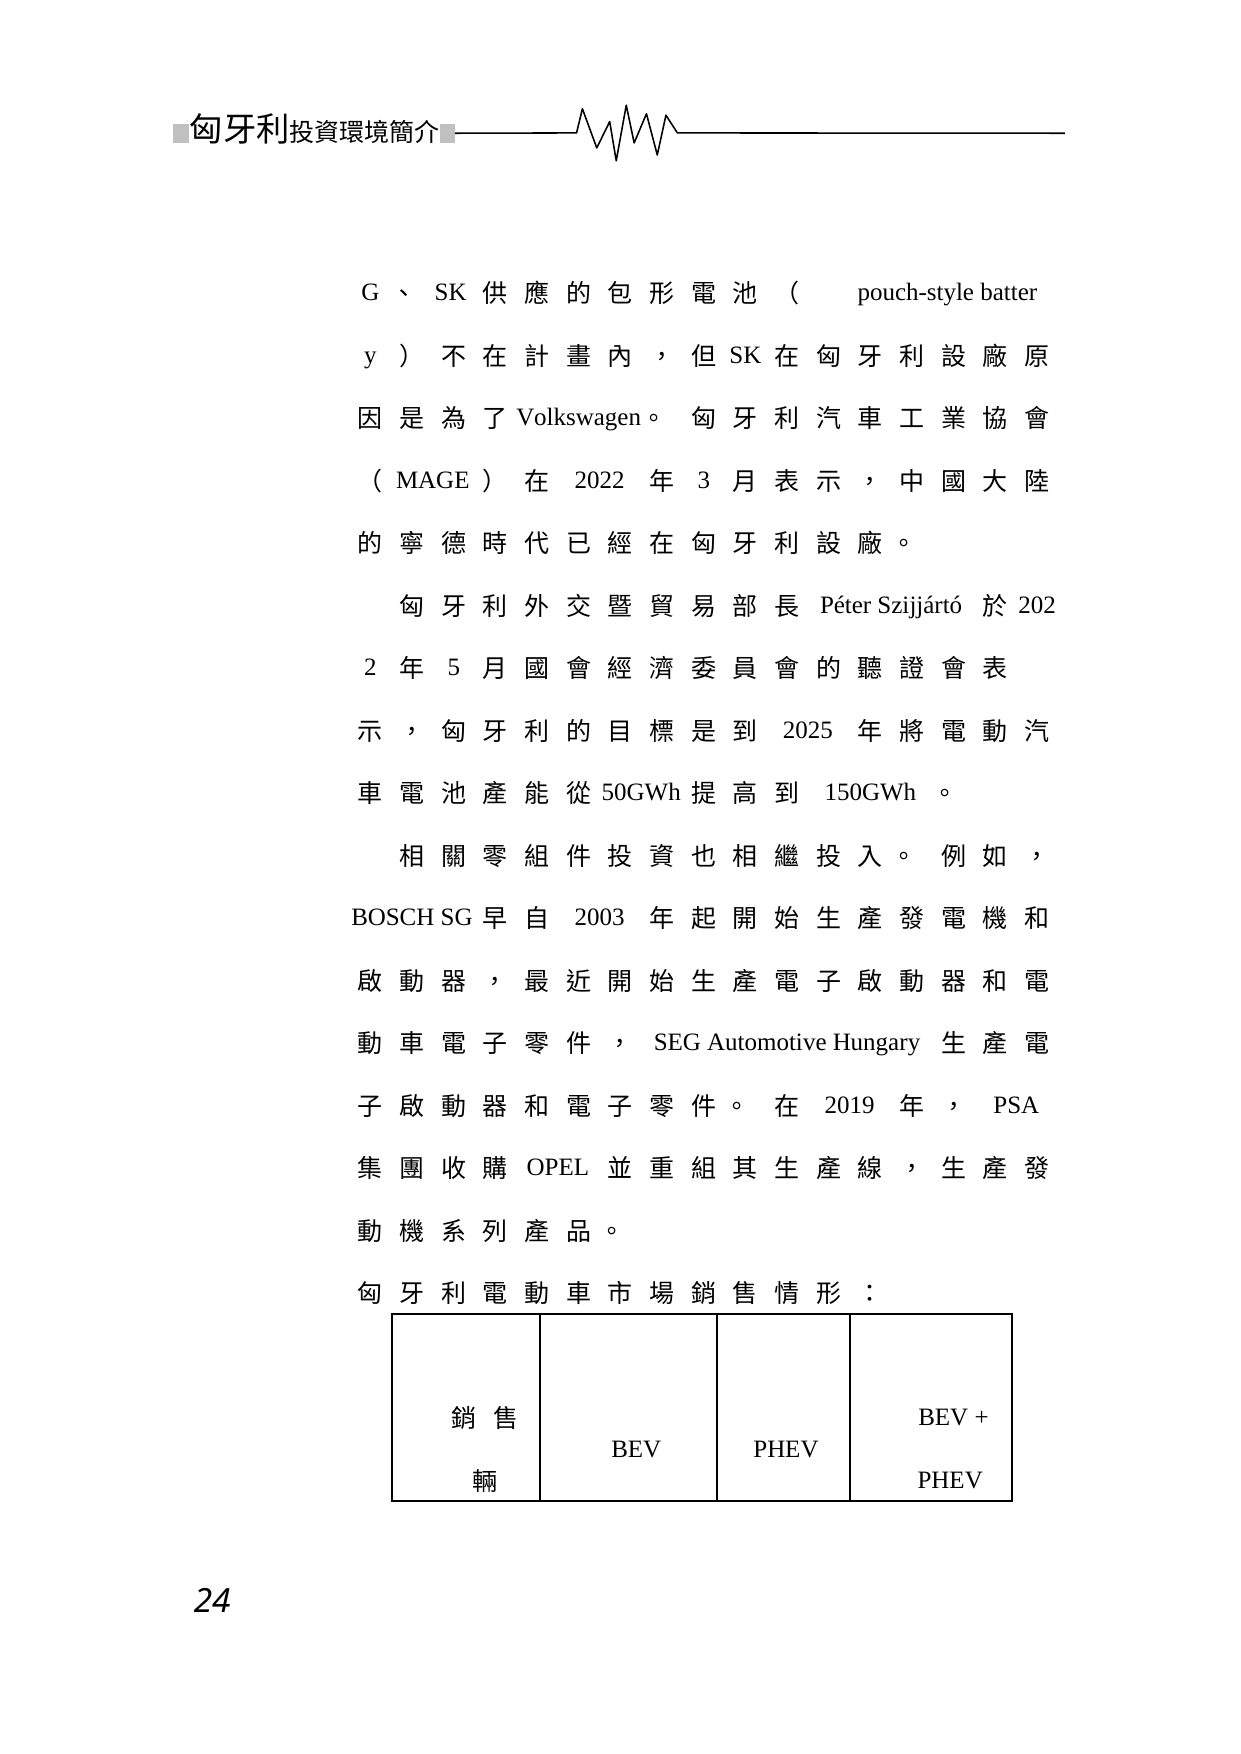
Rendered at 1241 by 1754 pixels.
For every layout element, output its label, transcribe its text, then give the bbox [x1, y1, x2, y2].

text G、SK 供應的包形電池（ pouch-style battery）不在計畫內，但SK在匈牙利設廠原因是為了Volkswagen。匈牙利汽車工業協會（MAGE）在2022年3月表示，中國大陸的寧德時代已經在匈牙利設廠。 [330, 250, 1058, 563]
text 匈牙利外交暨貿易部長Péter Szijjártó於2022年5月國會經濟委員會的聽證會表示，匈牙利的目標是到2025年將電動汽車電池產能從50GWh提高到150GWh。 [330, 563, 1058, 813]
table_header BEV + PHEV [851, 1315, 1011, 1500]
table_header PHEV [718, 1315, 849, 1500]
text 相關零組件投資也相繼投入。例如，BOSCH SG早自2003年起開始生產發電機和啟動器，最近開始生產電子啟動器和電動車電子零件，SEG Automotive Hungary生產電子啟動器和電子零件。在2019年，PSA集團收購OPEL並重組其生產線，生產發動機系列產品。 [330, 813, 1058, 1250]
table_header BEV [541, 1315, 716, 1500]
text 匈牙利電動車市場銷售情形： [330, 1250, 1058, 1313]
table_header 銷售輛 [393, 1315, 539, 1500]
